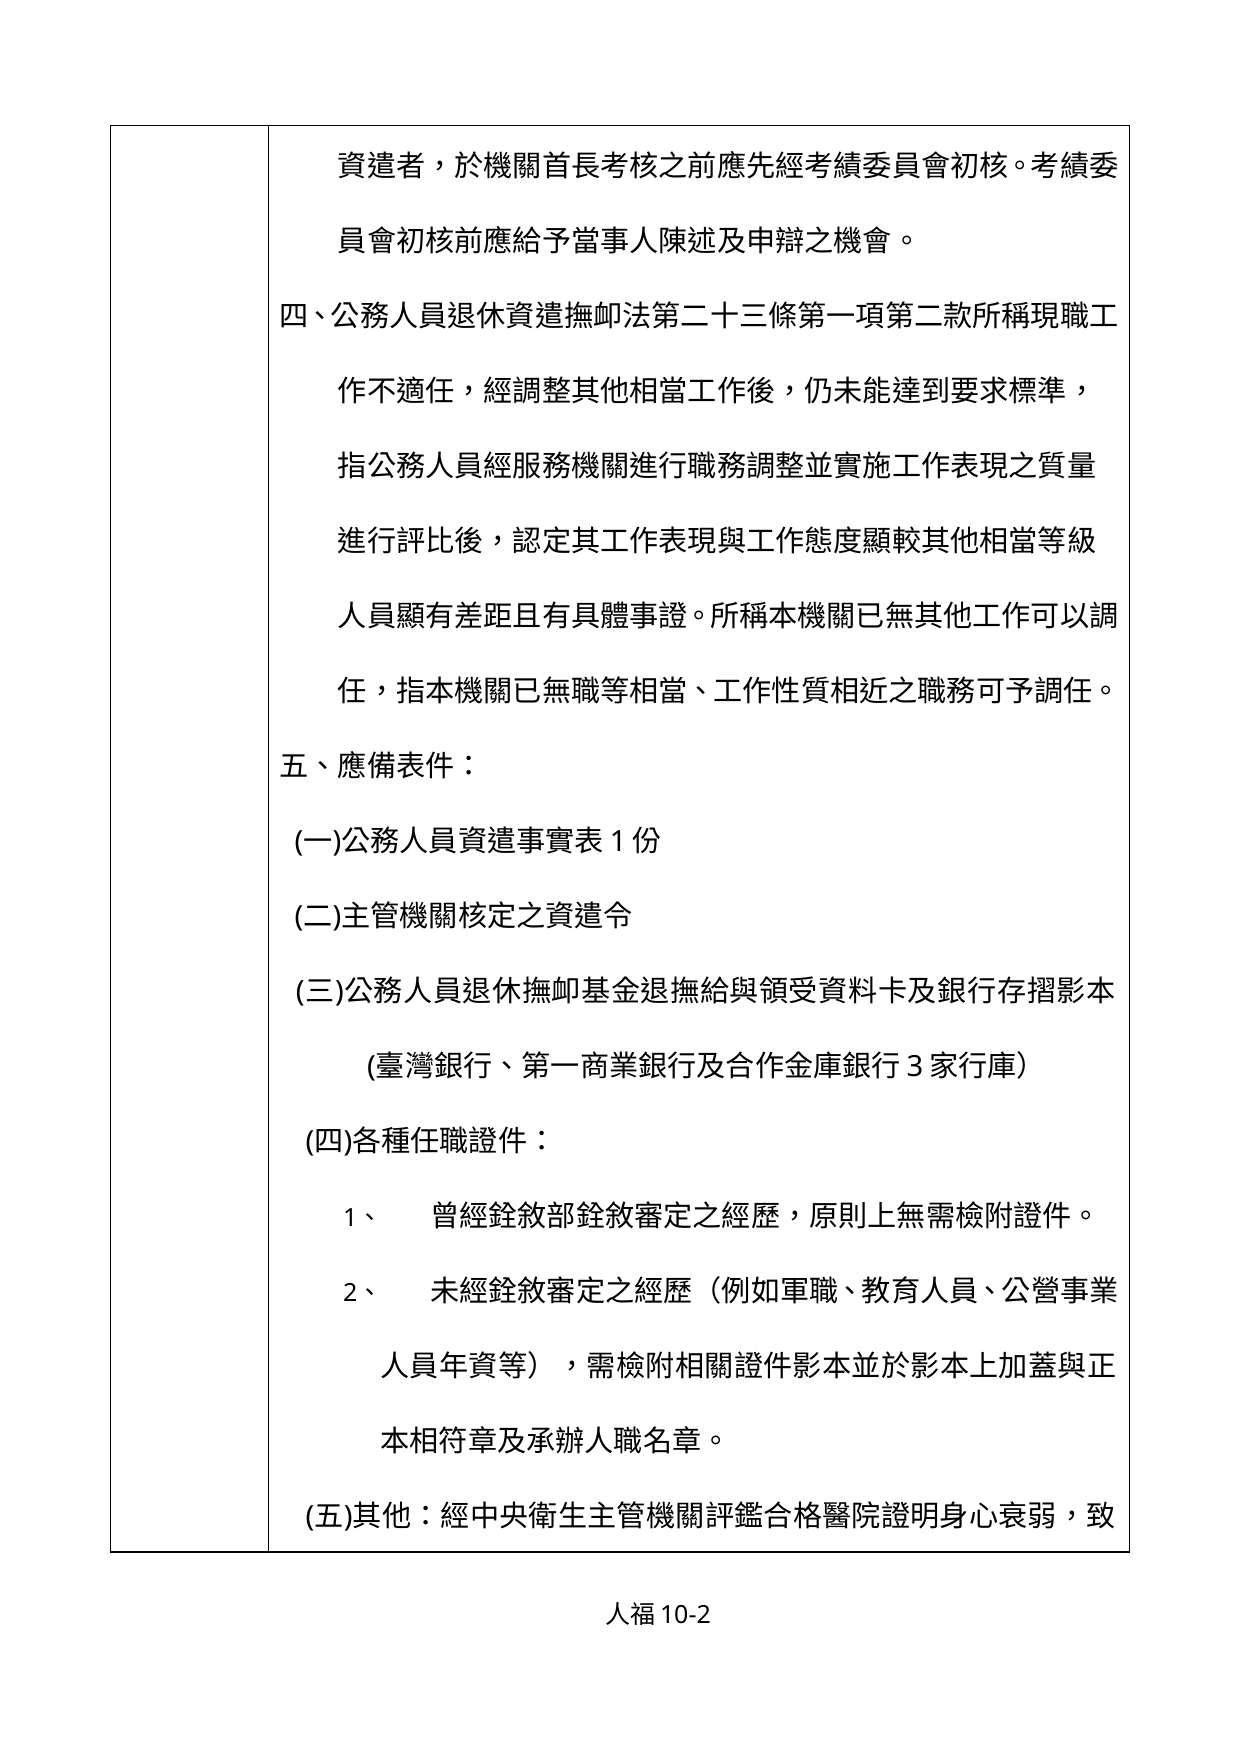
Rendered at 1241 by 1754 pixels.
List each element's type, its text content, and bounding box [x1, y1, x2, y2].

table_cell [111, 126, 268, 1551]
table_cell 資遣者，於機關首長考核之前應先經考績委員會初核。考績委員會初核前應給予當事人陳述及申辯之機會。 四、公務人員退休資遣撫卹法第二十三條第一項第二款所稱現職工作不適任，經調整其他相當工作後，仍未能達到要求標準，指公務人員經服務機關進行職務調整並實施工作表現之質量進行評比後，認定其工作表現與工作態度顯較其他相當等級人員顯有差距且有具體事證。所稱本機關已無其他工作可以調任，指本機關已無職等相當、工作性質相近之職務可予調任。 五、應備表件： (一)公務人員資遣事實表1份 (二)主管機關核定之資遣令 (三)公務人員退休撫卹基金退撫給與領受資料卡及銀行存摺影本(臺灣銀行、第一商業銀行及合作金庫銀行3家行庫） (四)各種任職證件： 曾經銓敘部銓敘審定之經歷，原則上無需檢附證件。 未經銓敘審定之經歷（例如軍職、教育人員、公營事業人員年資等），需檢附相關證件影本並於影本上加蓋與正本相符章及承辦人職名章。 (五)其他：經中央衛生主管機關評鑑合格醫院證明身心衰弱，致 [269, 126, 1129, 1551]
